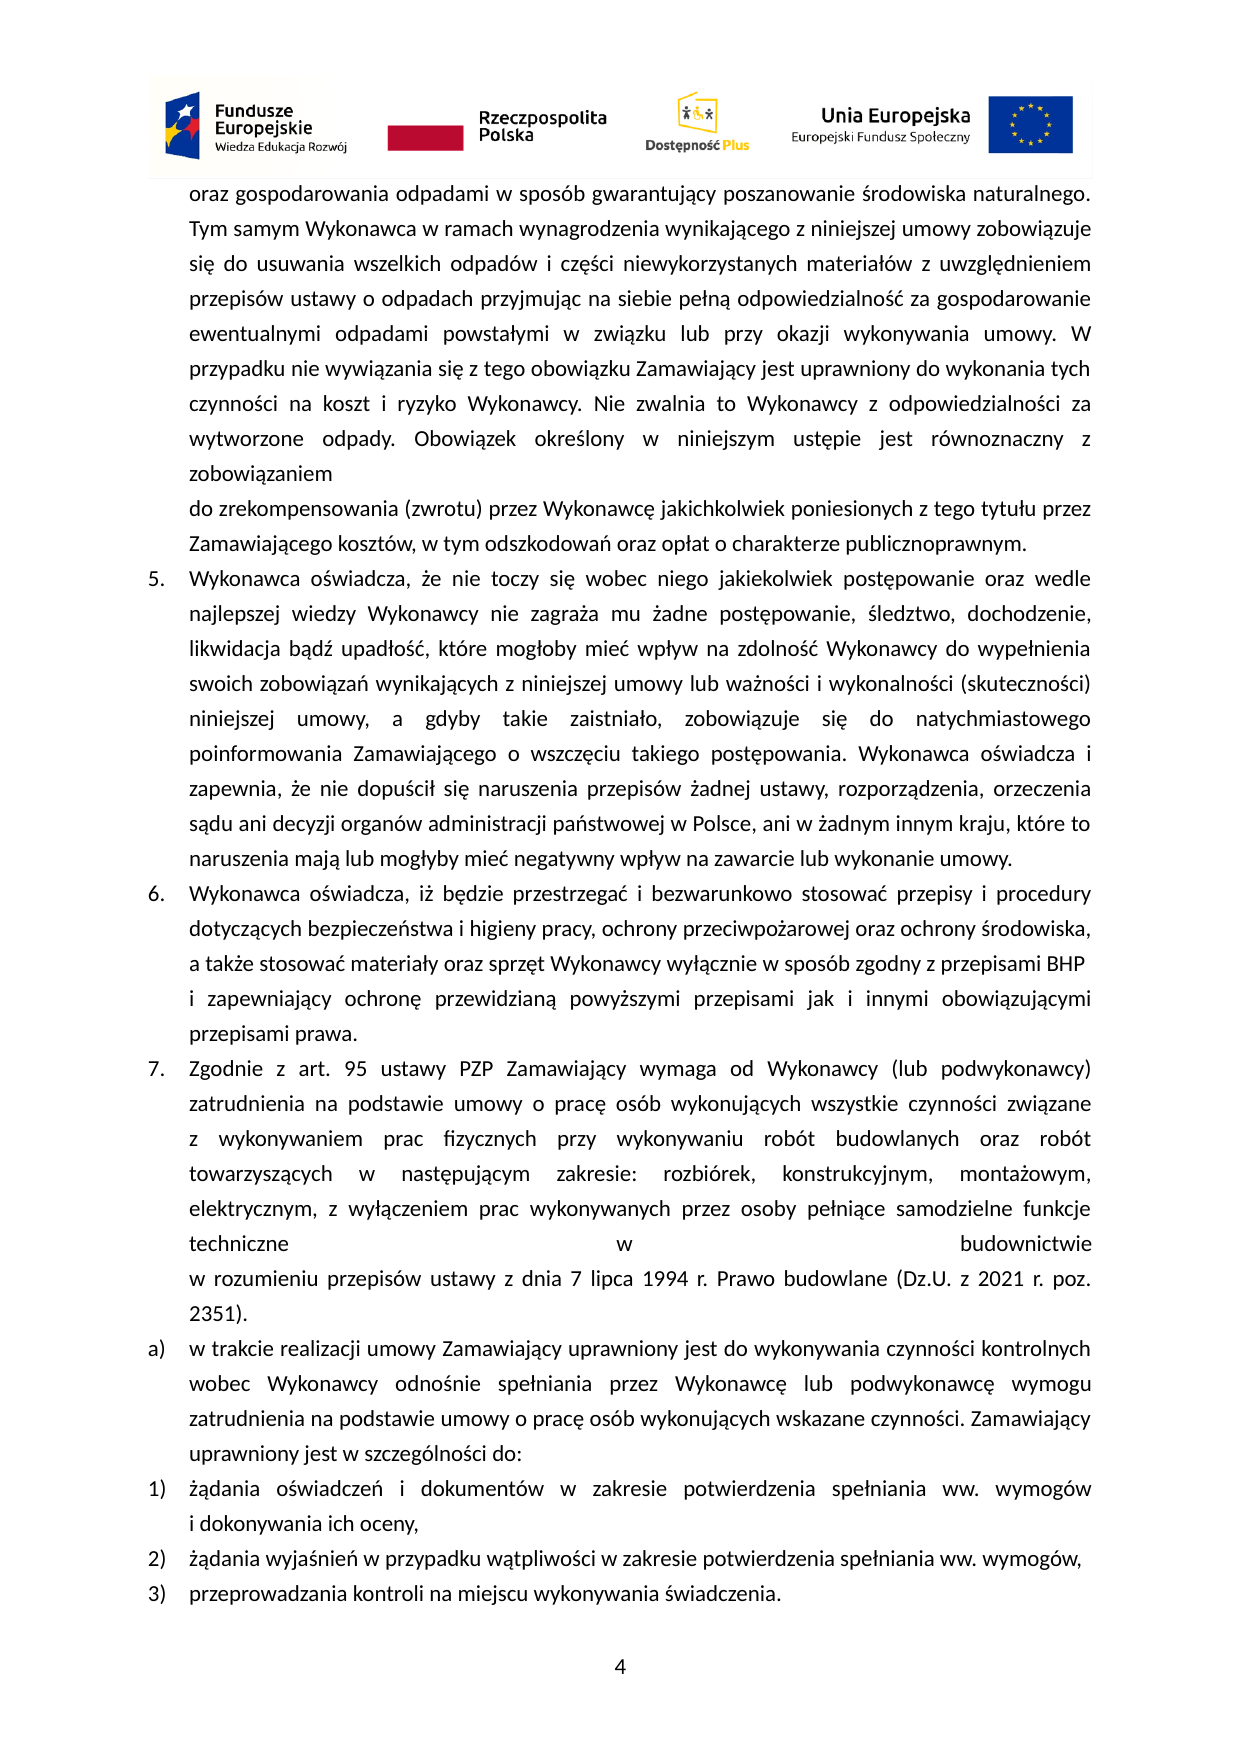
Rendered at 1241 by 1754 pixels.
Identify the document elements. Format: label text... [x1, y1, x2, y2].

text 1) żądania oświadczeń i dokumentów w zakresie potwierdzenia spełniania ww. wymogów i dokonywania ich oceny, [148, 1474, 1093, 1537]
text 6. Wykonawca oświadcza, iż będzie przestrzegać i bezwarunkowo stosować przepisy i procedury dotyczących bezpieczeństwa i higieny pracy, ochrony przeciwpożarowej oraz ochrony środowiska, a także stosować materiały oraz sprzęt Wykonawcy wyłącznie w sposób zgodny z przepisami BHP i zapewniający ochronę przewidzianą powyższymi przepisami jak i innymi obowiązującymi przepisami prawa. [148, 879, 1093, 1047]
text 5. Wykonawca oświadcza, że nie toczy się wobec niego jakiekolwiek postępowanie oraz wedle najlepszej wiedzy Wykonawcy nie zagraża mu żadne postępowanie, śledztwo, dochodzenie, likwidacja bądź upadłość, które mogłoby mieć wpływ na zdolność Wykonawcy do wypełnienia swoich zobowiązań wynikających z niniejszej umowy lub ważności i wykonalności (skuteczności) niniejszej umowy, a gdyby takie zaistniało, zobowiązuje się do natychmiastowego poinformowania Zamawiającego o wszczęciu takiego postępowania. Wykonawca oświadcza i zapewnia, że nie dopuścił się naruszenia przepisów żadnej ustawy, rozporządzenia, orzeczenia sądu ani decyzji organów administracji państwowej w Polsce, ani w żadnym innym kraju, które to naruszenia mają lub mogłyby mieć negatywny wpływ na zawarcie lub wykonanie umowy. [148, 564, 1093, 872]
text 2) żądania wyjaśnień w przypadku wątpliwości w zakresie potwierdzenia spełniania ww. wymogów, [148, 1544, 1093, 1572]
text oraz gospodarowania odpadami w sposób gwarantujący poszanowanie środowiska naturalnego. Tym samym Wykonawca w ramach wynagrodzenia wynikającego z niniejszej umowy zobowiązuje się do usuwania wszelkich odpadów i części niewykorzystanych materiałów z uwzględnieniem przepisów ustawy o odpadach przyjmując na siebie pełną odpowiedzialność za gospodarowanie ewentualnymi odpadami powstałymi w związku lub przy okazji wykonywania umowy. W przypadku nie wywiązania się z tego obowiązku Zamawiający jest uprawniony do wykonania tych czynności na koszt i ryzyko Wykonawcy. Nie zwalnia to Wykonawcy z odpowiedzialności za wytworzone odpady. Obowiązek określony w niniejszym ustępie jest równoznaczny z zobowiązaniem do zrekompensowania (zwrotu) przez Wykonawcę jakichkolwiek poniesionych z tego tytułu przez Zamawiającego kosztów, w tym odszkodowań oraz opłat o charakterze publicznoprawnym. [148, 179, 1093, 557]
text 3) przeprowadzania kontroli na miejscu wykonywania świadczenia. [148, 1579, 1093, 1607]
text a) w trakcie realizacji umowy Zamawiający uprawniony jest do wykonywania czynności kontrolnych wobec Wykonawcy odnośnie spełniania przez Wykonawcę lub podwykonawcę wymogu zatrudnienia na podstawie umowy o pracę osób wykonujących wskazane czynności. Zamawiający uprawniony jest w szczególności do: [148, 1334, 1093, 1467]
list Zgodnie z art. 95 ustawy PZP Zamawiający wymaga od Wykonawcy (lub podwykonawcy) zatrudnienia na podstawie umowy o pracę osób wykonujących wszystkie czynności związane z wykonywaniem prac fizycznych przy wykonywaniu robót budowlanych oraz robót towarzyszących w następującym zakresie: rozbiórek, konstrukcyjnym, montażowym, elektrycznym, z wyłączeniem prac wykonywanych przez osoby pełniące samodzielne funkcje techniczne w budownictwie w rozumieniu przepisów ustawy z dnia 7 lipca 1994 r. Prawo budowlane (Dz.U. z 2021 r. poz. 2351). [148, 1054, 1093, 1327]
